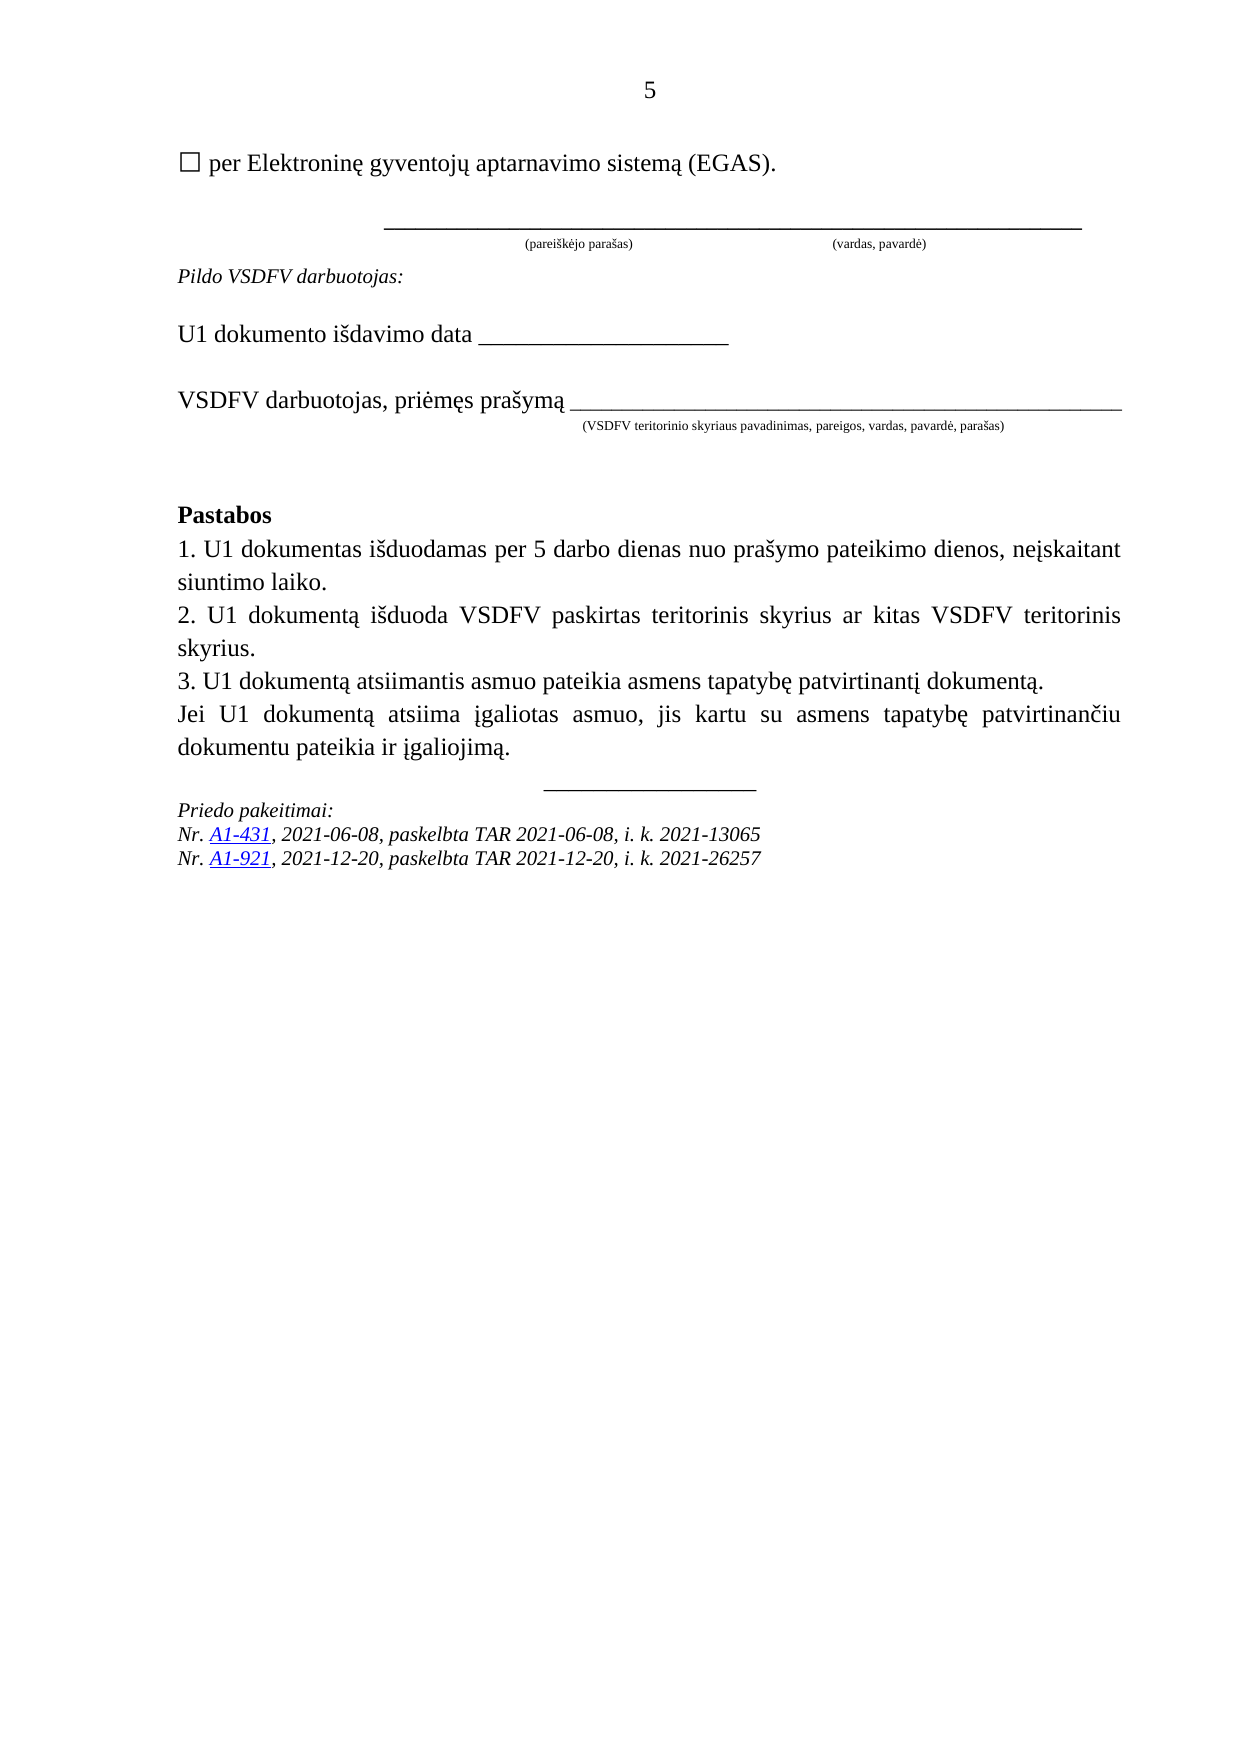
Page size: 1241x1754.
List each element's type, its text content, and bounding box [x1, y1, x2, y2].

text Jei U1 dokumentą atsiima įgaliotas asmuo, jis kartu su asmens tapatybę patvirtinančiu dokumentu pateikia ir įgaliojimą. [177, 699, 1122, 761]
text Priedo pakeitimai: [177, 798, 1122, 822]
text Nr. A1-431, 2021-06-08, paskelbta TAR 2021-06-08, i. k. 2021-13065 [177, 822, 1122, 846]
text VSDFV darbuotojas, priėmęs prašymą _____________________________________________________ [177, 385, 1122, 413]
text 3. U1 dokumentą atsiimantis asmuo pateikia asmens tapatybę patvirtinantį dokumentą. [177, 666, 1122, 694]
text ___________________________________________________________________ [177, 208, 1122, 232]
text U1 dokumento išdavimo data ____________________ [177, 319, 1122, 347]
text Pildo VSDFV darbuotojas: [177, 263, 1122, 288]
text 2. U1 dokumentą išduoda VSDFV paskirtas teritorinis skyrius ar kitas VSDFV teritorinis skyrius. [177, 600, 1122, 661]
text _________________ [177, 765, 1122, 793]
text Pastabos [177, 501, 1122, 529]
text 1. U1 dokumentas išduodamas per 5 darbo dienas nuo prašymo pateikimo dienos, neįskaitant siuntimo laiko. [177, 534, 1122, 595]
text (pareiškėjo parašas) (vardas, pavardė) [177, 236, 1122, 260]
text (VSDFV teritorinio skyriaus pavadinimas, pareigos, vardas, pavardė, parašas) [447, 418, 1122, 442]
text ⬜ per Elektroninę gyventojų aptarnavimo sistemą (EGAS). [177, 148, 1118, 176]
text Nr. A1-921, 2021-12-20, paskelbta TAR 2021-12-20, i. k. 2021-26257 [177, 846, 1122, 870]
